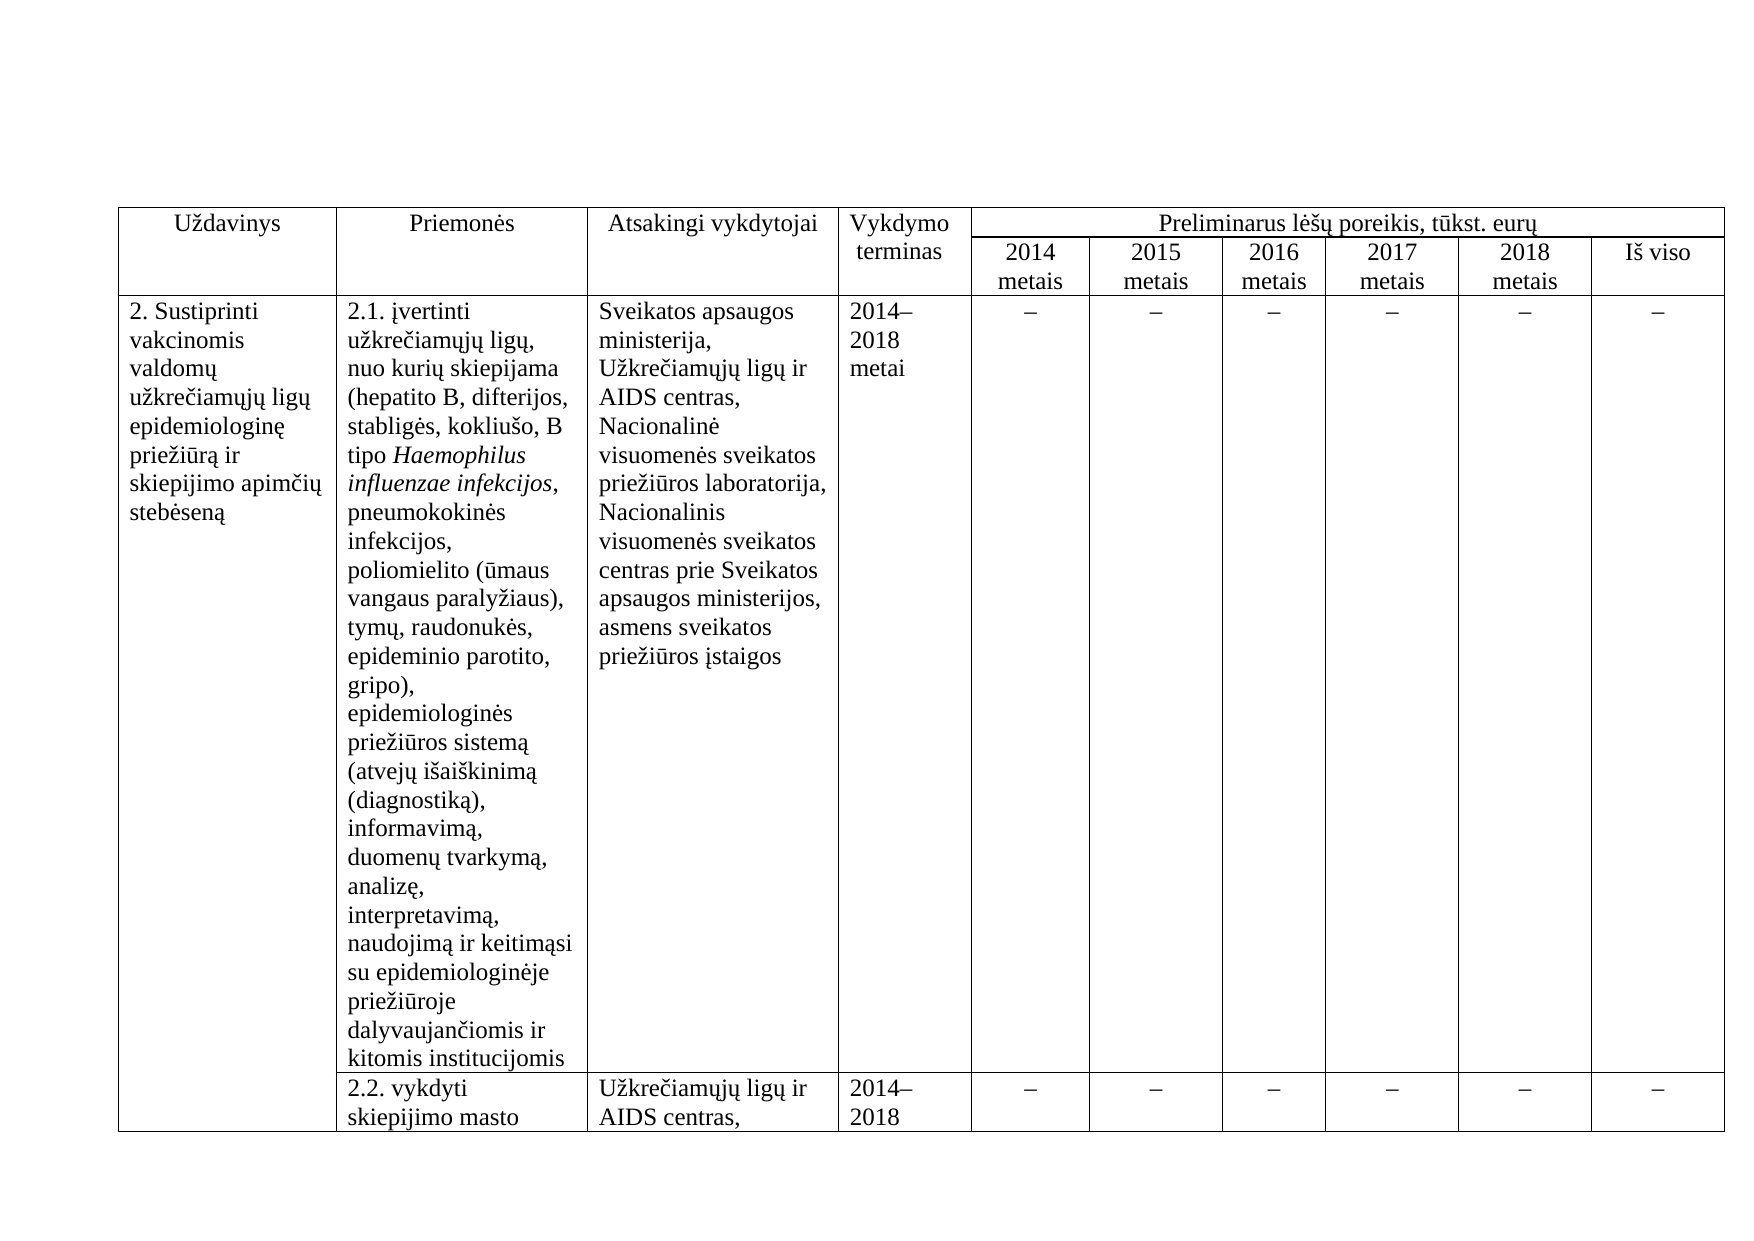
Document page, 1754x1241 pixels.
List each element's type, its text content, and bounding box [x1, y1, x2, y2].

table_cell 2017 metais [1326, 238, 1458, 295]
table_cell – [1459, 1073, 1591, 1131]
table_header Priemonės [337, 208, 587, 295]
table_cell 2014–2018 metai [839, 296, 971, 1072]
table_cell 2.1. įvertinti užkrečiamųjų ligų, nuo kurių skiepijama (hepatito B, difterijos, stabligės, kokliušo, B tipo Haemophilus influenzae infekcijos, pneumokokinės infekcijos, poliomielito (ūmaus vangaus paralyžiaus), tymų, raudonukės, epideminio parotito, gripo), epidemiologinės priežiūros sistemą (atvejų išaiškinimą (diagnostiką), informavimą, duomenų tvarkymą, analizę, interpretavimą, naudojimą ir keitimąsi su epidemiologinėje priežiūroje dalyvaujančiomis ir kitomis institucijomis [337, 296, 587, 1072]
table_cell – [1592, 1073, 1724, 1131]
table_cell – [1090, 1073, 1222, 1131]
table_cell – [1592, 296, 1724, 1072]
table_cell – [1459, 296, 1591, 1072]
table_header Atsakingi vykdytojai [588, 208, 838, 295]
table_cell 2014–2018 [839, 1073, 971, 1131]
table_cell 2015 metais [1090, 238, 1222, 295]
table_cell – [1223, 1073, 1325, 1131]
table_header Uždavinys [119, 208, 336, 295]
table_cell 2014 metais [972, 238, 1089, 295]
table_cell 2. Sustiprinti vakcinomis valdomų užkrečiamųjų ligų epidemiologinę priežiūrą ir skiepijimo apimčių stebėseną [119, 296, 336, 1131]
table_cell 2018 metais [1459, 238, 1591, 295]
table_cell 2.2. vykdyti skiepijimo masto [337, 1073, 587, 1131]
table_cell – [1326, 296, 1458, 1072]
table_header Preliminarus lėšų poreikis, tūkst. eurų [972, 208, 1724, 236]
table_cell – [1326, 1073, 1458, 1131]
table_header Vykdymo terminas [839, 208, 971, 295]
table_cell – [1223, 296, 1325, 1072]
table_cell Sveikatos apsaugos ministerija, Užkrečiamųjų ligų ir AIDS centras, Nacionalinė visuomenės sveikatos priežiūros laboratorija, Nacionalinis visuomenės sveikatos centras prie Sveikatos apsaugos ministerijos, asmens sveikatos priežiūros įstaigos [588, 296, 838, 1072]
table_cell – [972, 1073, 1089, 1131]
table_cell 2016 metais [1223, 238, 1325, 295]
table_cell – [1090, 296, 1222, 1072]
table_cell Iš viso [1592, 238, 1724, 295]
table_cell – [972, 296, 1089, 1072]
table_cell Užkrečiamųjų ligų ir AIDS centras, [588, 1073, 838, 1131]
